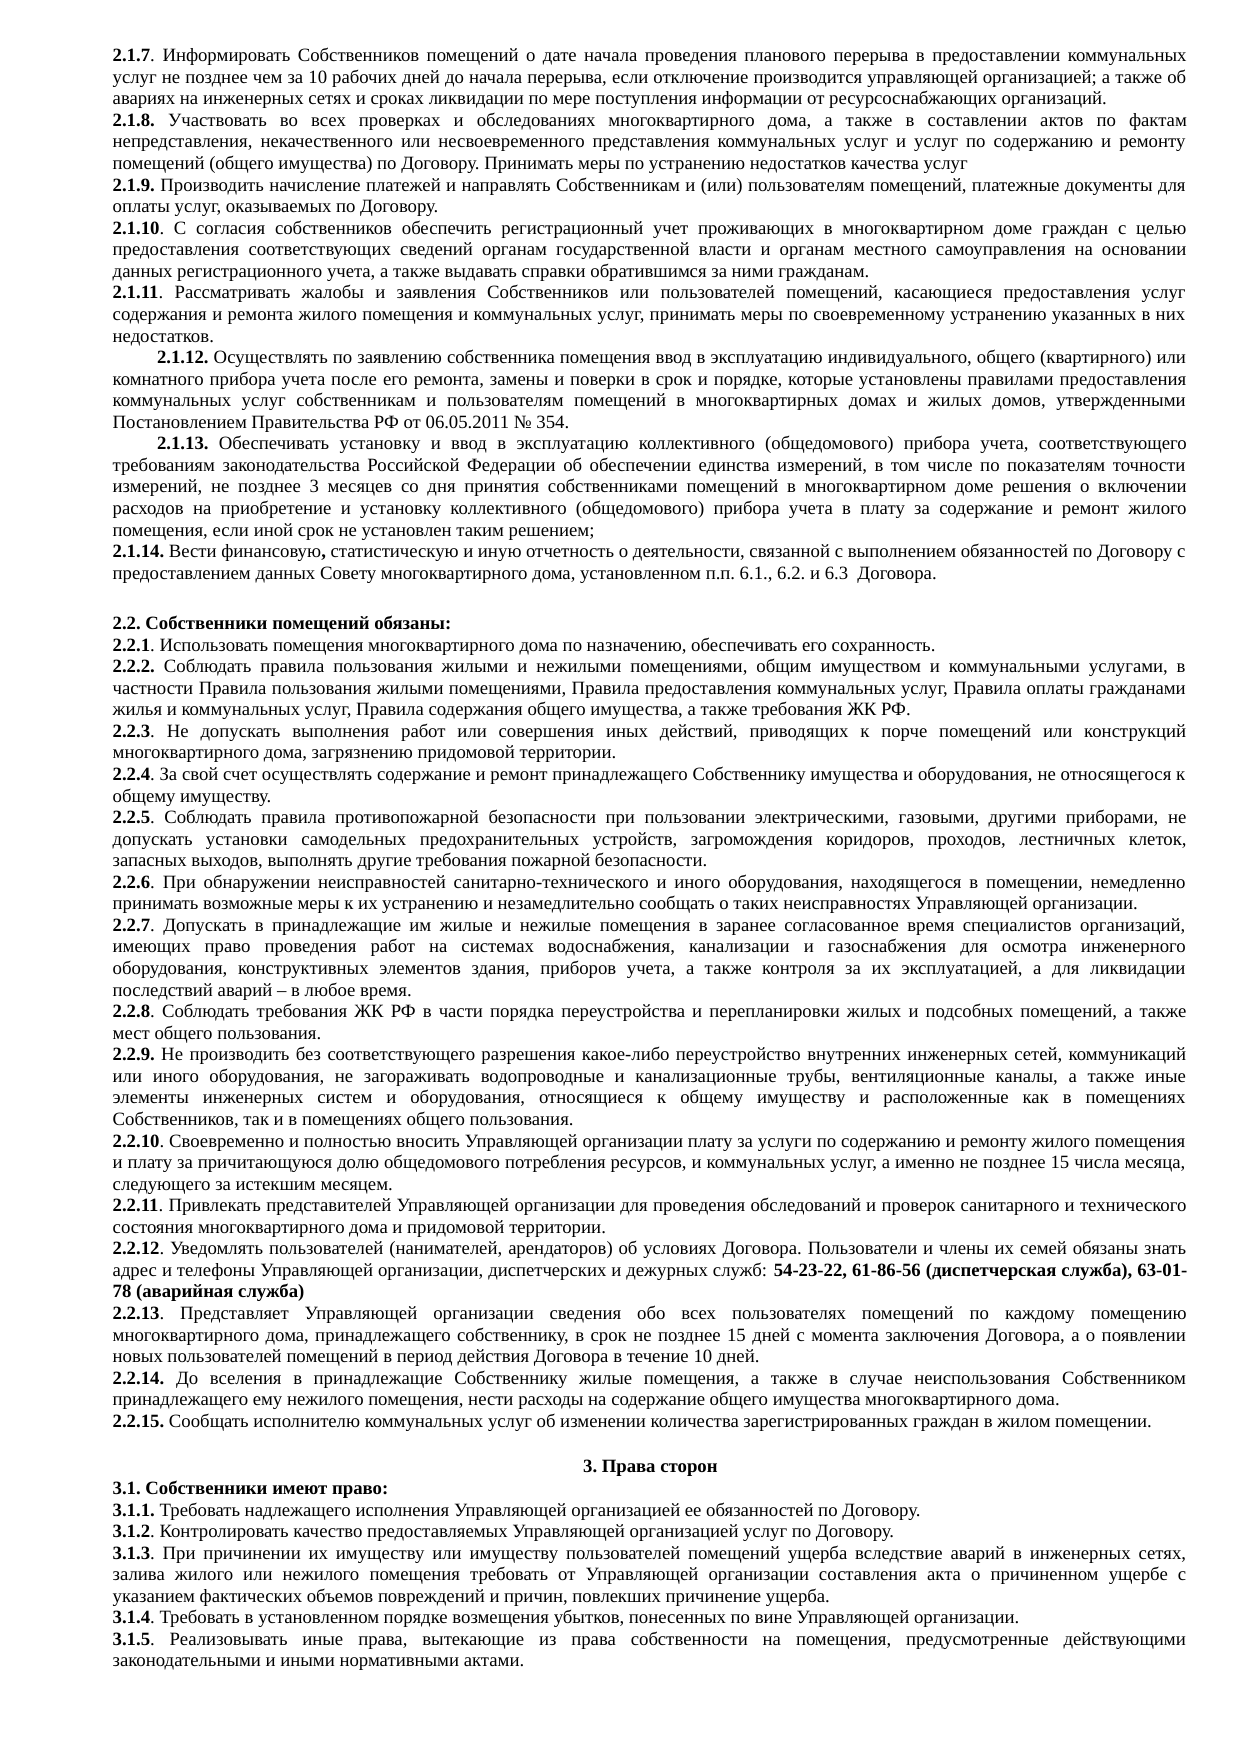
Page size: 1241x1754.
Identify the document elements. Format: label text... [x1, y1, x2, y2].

text 3.1.2. Контролировать качество предоставляемых Управляющей организацией услуг по Договору. [112, 1520, 1188, 1542]
text 3. Права сторон [112, 1455, 1188, 1477]
text 2.2.2. Соблюдать правила пользования жилыми и нежилыми помещениями, общим имуществом и коммунальными услугами, в частности Правила пользования жилыми помещениями, Правила предоставления коммунальных услуг, Правила оплаты гражданами жилья и коммунальных услуг, Правила содержания общего имущества, а также требования ЖК РФ. [112, 655, 1188, 720]
text 2.1.11. Рассматривать жалобы и заявления Собственников или пользователей помещений, касающиеся предоставления услуг содержания и ремонта жилого помещения и коммунальных услуг, принимать меры по своевременному устранению указанных в них недостатков. [112, 281, 1188, 346]
text 2.2.3. Не допускать выполнения работ или совершения иных действий, приводящих к порче помещений или конструкций многоквартирного дома, загрязнению придомовой территории. [112, 720, 1188, 763]
text 2.1.7. Информировать Собственников помещений о дате начала проведения планового перерыва в предоставлении коммунальных услуг не позднее чем за 10 рабочих дней до начала перерыва, если отключение производится управляющей организацией; а также об авариях на инженерных сетях и сроках ликвидации по мере поступления информации от ресурсоснабжающих организаций. [112, 44, 1188, 109]
text 2.1.10. С согласия собственников обеспечить регистрационный учет проживающих в многоквартирном доме граждан с целью предоставления соответствующих сведений органам государственной власти и органам местного самоуправления на основании данных регистрационного учета, а также выдавать справки обратившимся за ними гражданам. [112, 217, 1188, 281]
text 3.1.4. Требовать в установленном порядке возмещения убытков, понесенных по вине Управляющей организации. [112, 1606, 1188, 1628]
text 2.2.8. Соблюдать требования ЖК РФ в части порядка переустройства и перепланировки жилых и подсобных помещений, а также мест общего пользования. [112, 1000, 1188, 1043]
text 2.2.7. Допускать в принадлежащие им жилые и нежилые помещения в заранее согласованное время специалистов организаций, имеющих право проведения работ на системах водоснабжения, канализации и газоснабжения для осмотра инженерного оборудования, конструктивных элементов здания, приборов учета, а также контроля за их эксплуатацией, а для ликвидации последствий аварий – в любое время. [112, 914, 1188, 1000]
text 2.1.9. Производить начисление платежей и направлять Собственникам и (или) пользователям помещений, платежные документы для оплаты услуг, оказываемых по Договору. [112, 173, 1188, 217]
text 2.2.13. Представляет Управляющей организации сведения обо всех пользователях помещений по каждому помещению многоквартирного дома, принадлежащего собственнику, в срок не позднее 15 дней с момента заключения Договора, а о появлении новых пользователей помещений в период действия Договора в течение 10 дней. [112, 1302, 1188, 1367]
text 2.2.1. Использовать помещения многоквартирного дома по назначению, обеспечивать его сохранность. [112, 633, 1188, 655]
text 3.1.1. Требовать надлежащего исполнения Управляющей организацией ее обязанностей по Договору. [112, 1498, 1188, 1520]
text 2.2.11. Привлекать представителей Управляющей организации для проведения обследований и проверок санитарного и технического состояния многоквартирного дома и придомовой территории. [112, 1194, 1188, 1237]
text 2.1.8. Участвовать во всех проверках и обследованиях многоквартирного дома, а также в составлении актов по фактам непредставления, некачественного или несвоевременного представления коммунальных услуг и услуг по содержанию и ремонту помещений (общего имущества) по Договору. Принимать меры по устранению недостатков качества услуг [112, 109, 1188, 173]
text 2.2.6. При обнаружении неисправностей санитарно-технического и иного оборудования, находящегося в помещении, немедленно принимать возможные меры к их устранению и незамедлительно сообщать о таких неисправностях Управляющей организации. [112, 871, 1188, 914]
text 2.1.14. Вести финансовую, статистическую и иную отчетность о деятельности, связанной с выполнением обязанностей по Договору с предоставлением данных Совету многоквартирного дома, установленном п.п. 6.1., 6.2. и 6.3 Договора. [112, 540, 1188, 583]
text 3.1. Собственники имеют право: [112, 1477, 1188, 1498]
text 2.2.9. Не производить без соответствующего разрешения какое-либо переустройство внутренних инженерных сетей, коммуникаций или иного оборудования, не загораживать водопроводные и канализационные трубы, вентиляционные каналы, а также иные элементы инженерных систем и оборудования, относящиеся к общему имуществу и расположенные как в помещениях Собственников, так и в помещениях общего пользования. [112, 1043, 1188, 1129]
text 2.2.14. До вселения в принадлежащие Собственнику жилые помещения, а также в случае неиспользования Собственником принадлежащего ему нежилого помещения, нести расходы на содержание общего имущества многоквартирного дома. [112, 1367, 1188, 1410]
text 2.2.12. Уведомлять пользователей (нанимателей, арендаторов) об условиях Договора. Пользователи и члены их семей обязаны знать адрес и телефоны Управляющей организации, диспетчерских и дежурных служб: 54-23-22, 61-86-56 (диспетчерская служба), 63-01-78 (аварийная служба) [112, 1237, 1188, 1302]
text 2.1.13. Обеспечивать установку и ввод в эксплуатацию коллективного (общедомового) прибора учета, соответствующего требованиям законодательства Российской Федерации об обеспечении единства измерений, в том числе по показателям точности измерений, не позднее 3 месяцев со дня принятия собственниками помещений в многоквартирном доме решения о включении расходов на приобретение и установку коллективного (общедомового) прибора учета в плату за содержание и ремонт жилого помещения, если иной срок не установлен таким решением; [112, 432, 1188, 540]
text 2.2.4. За свой счет осуществлять содержание и ремонт принадлежащего Собственнику имущества и оборудования, не относящегося к общему имуществу. [112, 763, 1188, 806]
text 3.1.5. Реализовывать иные права, вытекающие из права собственности на помещения, предусмотренные действующими законодательными и иными нормативными актами. [112, 1628, 1188, 1671]
text 2.2.15. Сообщать исполнителю коммунальных услуг об изменении количества зарегистрированных граждан в жилом помещении. [112, 1410, 1188, 1431]
text 2.1.12. Осуществлять по заявлению собственника помещения ввод в эксплуатацию индивидуального, общего (квартирного) или комнатного прибора учета после его ремонта, замены и поверки в срок и порядке, которые установлены правилами предоставления коммунальных услуг собственникам и пользователям помещений в многоквартирных домах и жилых домов, утвержденными Постановлением Правительства РФ от 06.05.2011 № 354. [112, 346, 1188, 432]
text 3.1.3. При причинении их имуществу или имуществу пользователей помещений ущерба вследствие аварий в инженерных сетях, залива жилого или нежилого помещения требовать от Управляющей организации составления акта о причиненном ущербе с указанием фактических объемов повреждений и причин, повлекших причинение ущерба. [112, 1542, 1188, 1606]
text 2.2.10. Своевременно и полностью вносить Управляющей организации плату за услуги по содержанию и ремонту жилого помещения и плату за причитающуюся долю общедомового потребления ресурсов, и коммунальных услуг, а именно не позднее 15 числа месяца, следующего за истекшим месяцем. [112, 1129, 1188, 1194]
text 2.2. Собственники помещений обязаны: [112, 612, 1188, 633]
text 2.2.5. Соблюдать правила противопожарной безопасности при пользовании электрическими, газовыми, другими приборами, не допускать установки самодельных предохранительных устройств, загромождения коридоров, проходов, лестничных клеток, запасных выходов, выполнять другие требования пожарной безопасности. [112, 806, 1188, 871]
